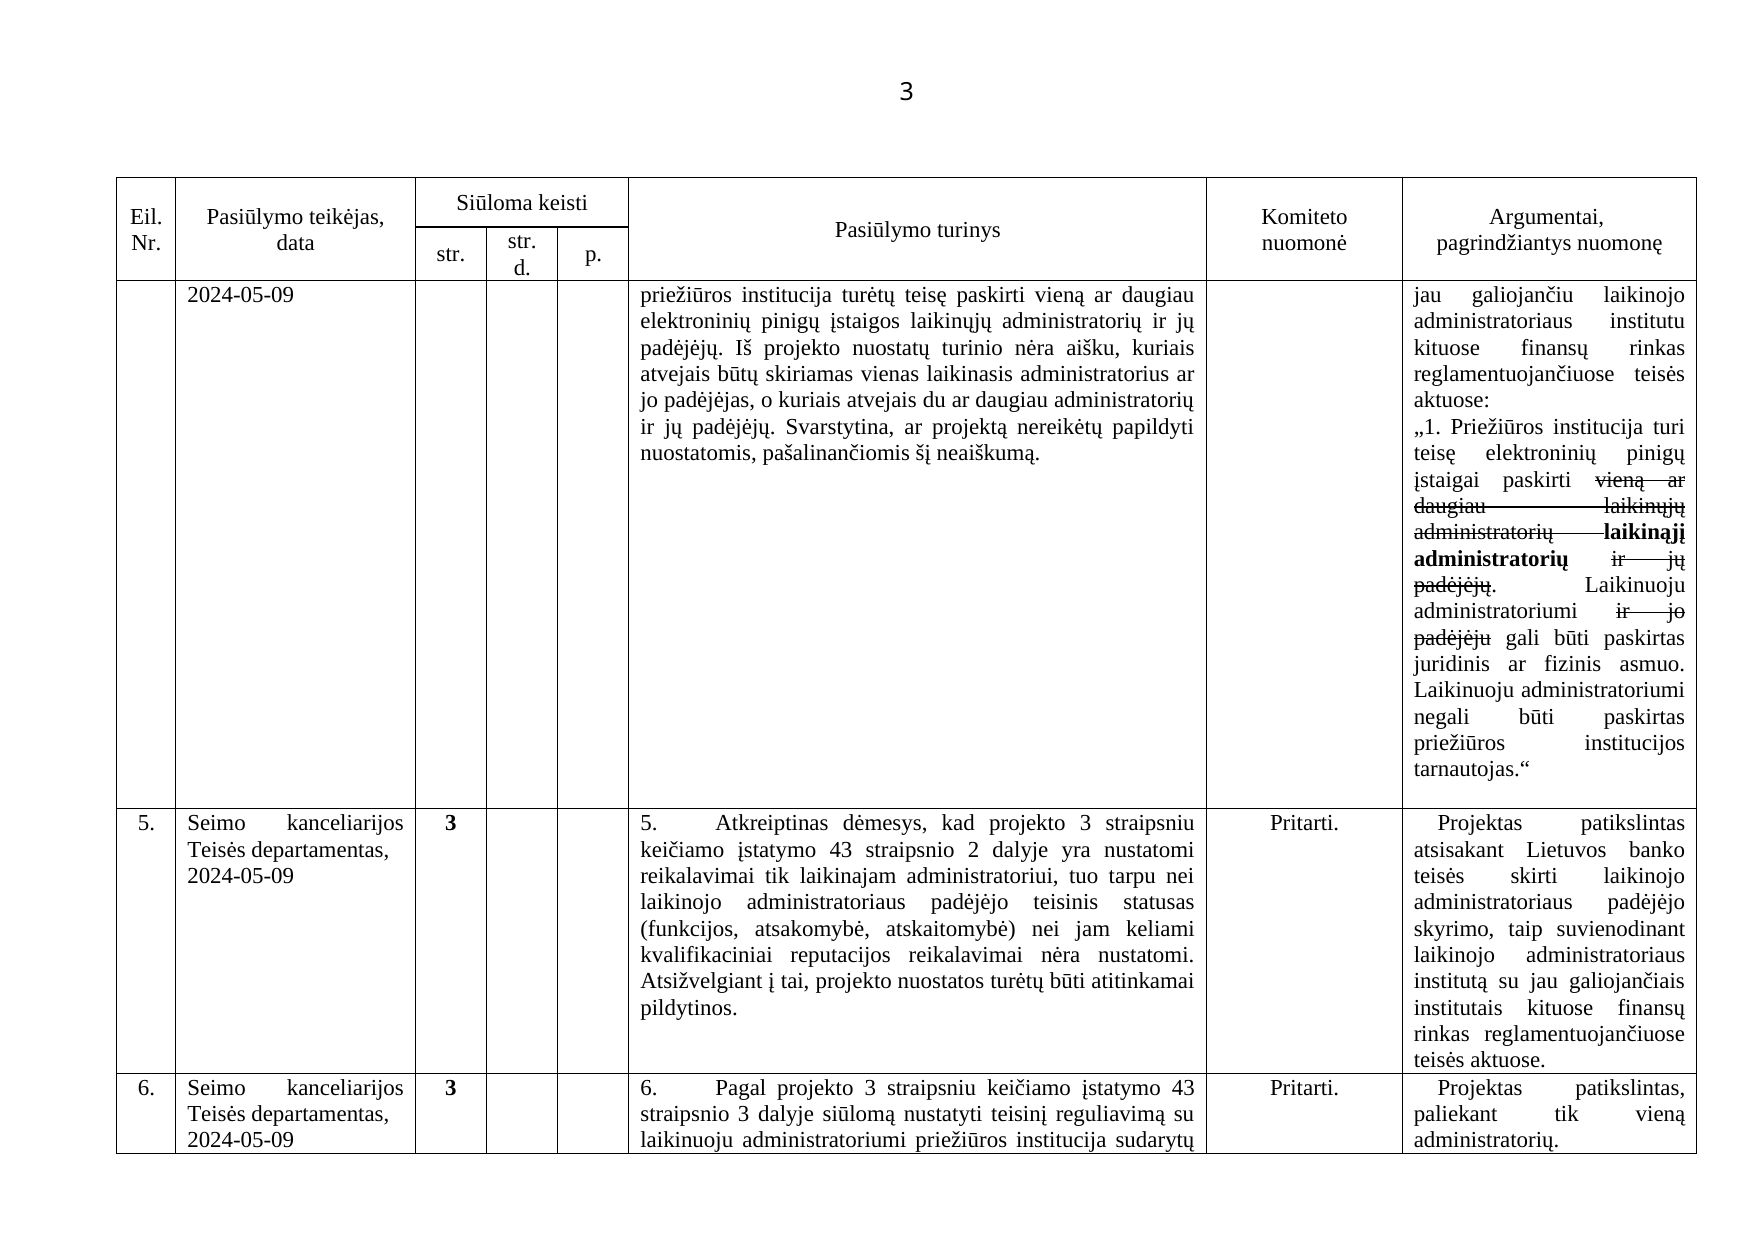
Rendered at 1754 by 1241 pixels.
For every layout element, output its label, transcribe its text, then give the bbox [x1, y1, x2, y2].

table_cell [558, 809, 628, 1073]
table_cell str. d. [487, 228, 557, 280]
table_cell [1207, 281, 1402, 808]
table_header Eil. Nr. [117, 178, 175, 280]
table_cell str. [416, 228, 486, 280]
table_cell [487, 809, 557, 1073]
table_cell [487, 281, 557, 808]
table_header Pasiūlymo turinys [629, 178, 1206, 280]
table_cell 6. Pagal projekto 3 straipsniu keičiamo įstatymo 43 straipsnio 3 dalyje siūlomą nustatyti teisinį reguliavimą su laikinuoju administratoriumi priežiūros institucija sudarytų [629, 1074, 1206, 1153]
table_cell [487, 1074, 557, 1153]
table_cell Projektas patikslintas, paliekant tik vieną administratorių. [1403, 1074, 1696, 1153]
table_cell [558, 281, 628, 808]
table_cell 2024-05-09 [176, 281, 415, 808]
table_cell priežiūros institucija turėtų teisę paskirti vieną ar daugiau elektroninių pinigų įstaigos laikinųjų administratorių ir jų padėjėjų. Iš projekto nuostatų turinio nėra aišku, kuriais atvejais būtų skiriamas vienas laikinasis administratorius ar jo padėjėjas, o kuriais atvejais du ar daugiau administratorių ir jų padėjėjų. Svarstytina, ar projektą nereikėtų papildyti nuostatomis, pašalinančiomis šį neaiškumą. [629, 281, 1206, 808]
table_header Pasiūlymo teikėjas, data [176, 178, 415, 280]
table_cell 5. Atkreiptinas dėmesys, kad projekto 3 straipsniu keičiamo įstatymo 43 straipsnio 2 dalyje yra nustatomi reikalavimai tik laikinajam administratoriui, tuo tarpu nei laikinojo administratoriaus padėjėjo teisinis statusas (funkcijos, atsakomybė, atskaitomybė) nei jam keliami kvalifikaciniai reputacijos reikalavimai nėra nustatomi. Atsižvelgiant į tai, projekto nuostatos turėtų būti atitinkamai pildytinos. [629, 809, 1206, 1073]
table_cell 3 [416, 809, 486, 1073]
table_header Siūloma keisti [416, 178, 628, 226]
table_cell 5. [117, 809, 175, 1073]
table_cell Pritarti. [1207, 1074, 1402, 1153]
table_cell Seimo kanceliarijos Teisės departamentas, 2024-05-09 [176, 1074, 415, 1153]
table_cell jau galiojančiu laikinojo administratoriaus institutu kituose finansų rinkas reglamentuojančiuose teisės aktuose: „1. Priežiūros institucija turi teisę elektroninių pinigų įstaigai paskirti vieną ar daugiau laikinųjų administratorių laikinąjį administratorių ir jų padėjėjų. Laikinuoju administratoriumi ir jo padėjėju gali būti paskirtas juridinis ar fizinis asmuo. Laikinuoju administratoriumi negali būti paskirtas priežiūros institucijos tarnautojas.“ [1403, 281, 1696, 808]
table_cell p. [558, 228, 628, 280]
table_cell Seimo kanceliarijos Teisės departamentas, 2024-05-09 [176, 809, 415, 1073]
table_cell Pritarti. [1207, 809, 1402, 1073]
table_cell Projektas patikslintas atsisakant Lietuvos banko teisės skirti laikinojo administratoriaus padėjėjo skyrimo, taip suvienodinant laikinojo administratoriaus institutą su jau galiojančiais institutais kituose finansų rinkas reglamentuojančiuose teisės aktuose. [1403, 809, 1696, 1073]
table_cell [558, 1074, 628, 1153]
table_cell [416, 281, 486, 808]
table_header Argumentai, pagrindžiantys nuomonę [1403, 178, 1696, 280]
table_cell [117, 281, 175, 808]
table_cell 3 [416, 1074, 486, 1153]
table_cell 6. [117, 1074, 175, 1153]
table_header Komiteto nuomonė [1207, 178, 1402, 280]
